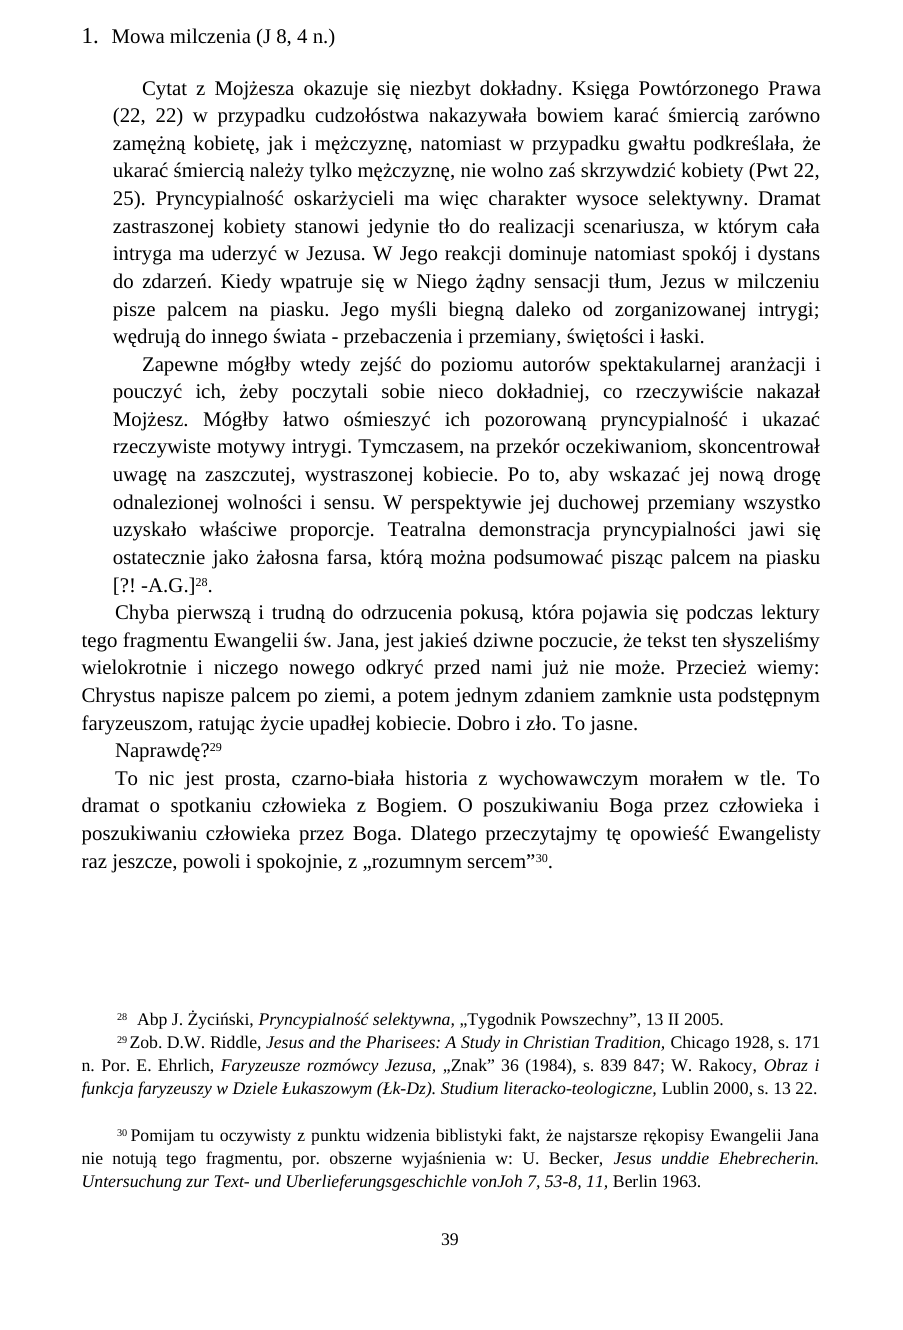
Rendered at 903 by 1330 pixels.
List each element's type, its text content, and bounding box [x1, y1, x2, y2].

text Cytat z Mojżesza okazuje się niezbyt dokładny. Księga Powtórzonego Pra­wa (22, 22) w przypadku cudzołóstwa nakazywała bowiem karać śmiercią zarówno zamężną kobietę, jak i mężczyznę, natomiast w przypadku gwał­tu podkreślała, że ukarać śmiercią należy tylko mężczyznę, nie wolno zaś skrzywdzić kobiety (Pwt 22, 25). Pryncypialność oskarżycieli ma więc cha­rakter wysoce selektywny. Dramat zastraszonej kobiety stanowi jedynie tło do realizacji scenariusza, w którym cała intryga ma uderzyć w Jezusa. W Jego reakcji dominuje natomiast spokój i dystans do zdarzeń. Kiedy wpatruje się w Niego żądny sensacji tłum, Jezus w milczeniu pisze palcem na piasku. Jego myśli biegną daleko od zorganizowanej intrygi; wędrują do innego świata - przebaczenia i przemiany, świętości i łaski. [113, 76, 821, 348]
list Mowa milczenia (J 8, 4 n.) [81, 22, 821, 49]
text 28 Abp J. Życiński, Pryncypialność selektywna, „Tygodnik Powszechny”, 13 II 2005. [117, 1008, 821, 1029]
text Chyba pierwszą i trudną do odrzucenia pokusą, która pojawia się podczas lektury tego fragmentu Ewangelii św. Jana, jest jakieś dziwne poczucie, że tekst ten słyszeliśmy wielokrotnie i niczego nowego odkryć przed nami już nie może. Przecież wiemy: Chrystus napisze palcem po ziemi, a potem jednym zdaniem zamknie usta podstępnym faryzeuszom, ratując życie upadłej kobiecie. Dobro i zło. To jasne. [81, 600, 821, 734]
text 30 Pomijam tu oczywisty z punktu widzenia biblistyki fakt, że najstarsze rękopisy Ewangelii Jana nie notują tego fragmentu, por. obszerne wyjaśnienia w: U. Becker, Jesus unddie Ehebrecherin. Untersuchung zur Text- und Uberlieferungsgeschichle vonJoh 7, 53-8, 11, Berlin 1963. [81, 1124, 821, 1192]
text To nic jest prosta, czarno-biała historia z wychowawczym morałem w tle. To dramat o spotkaniu człowieka z Bogiem. O poszukiwaniu Boga przez człowieka i poszukiwaniu człowieka przez Boga. Dlatego przeczytajmy tę opo­wieść Ewangelisty raz jeszcze, powoli i spokojnie, z „rozumnym sercem”30. [81, 766, 821, 873]
text 29 Zob. D.W. Riddle, Jesus and the Pharisees: A Study in Christian Tradition, Chicago 1928, s. 171 n. Por. E. Ehrlich, Faryzeusze rozmówcy Jezusa, „Znak” 36 (1984), s. 839 847; W. Rakocy, Obraz i funkcja faryzeuszy w Dziele Łukaszowym (Łk-Dz). Studium literacko-teologiczne, Lublin 2000, s. 13 22. [81, 1032, 821, 1098]
text Naprawdę?29 [81, 738, 821, 762]
text 39 [441, 1229, 464, 1249]
text Zapewne mógłby wtedy zejść do poziomu autorów spektakularnej aran­żacji i pouczyć ich, żeby poczytali sobie nieco dokładniej, co rzeczywiście nakazał Mojżesz. Mógłby łatwo ośmieszyć ich pozorowaną pryncypialność i ukazać rzeczywiste motywy intrygi. Tymczasem, na przekór oczekiwaniom, skoncentrował uwagę na zaszczutej, wystraszonej kobiecie. Po to, aby wska­zać jej nową drogę odnalezionej wolności i sensu. W perspektywie jej du­chowej przemiany wszystko uzyskało właściwe proporcje. Teatralna demon­stracja pryncypialności jawi się ostatecznie jako żałosna farsa, którą można podsumować pisząc palcem na piasku [?! -A.G.]28. [113, 352, 821, 597]
